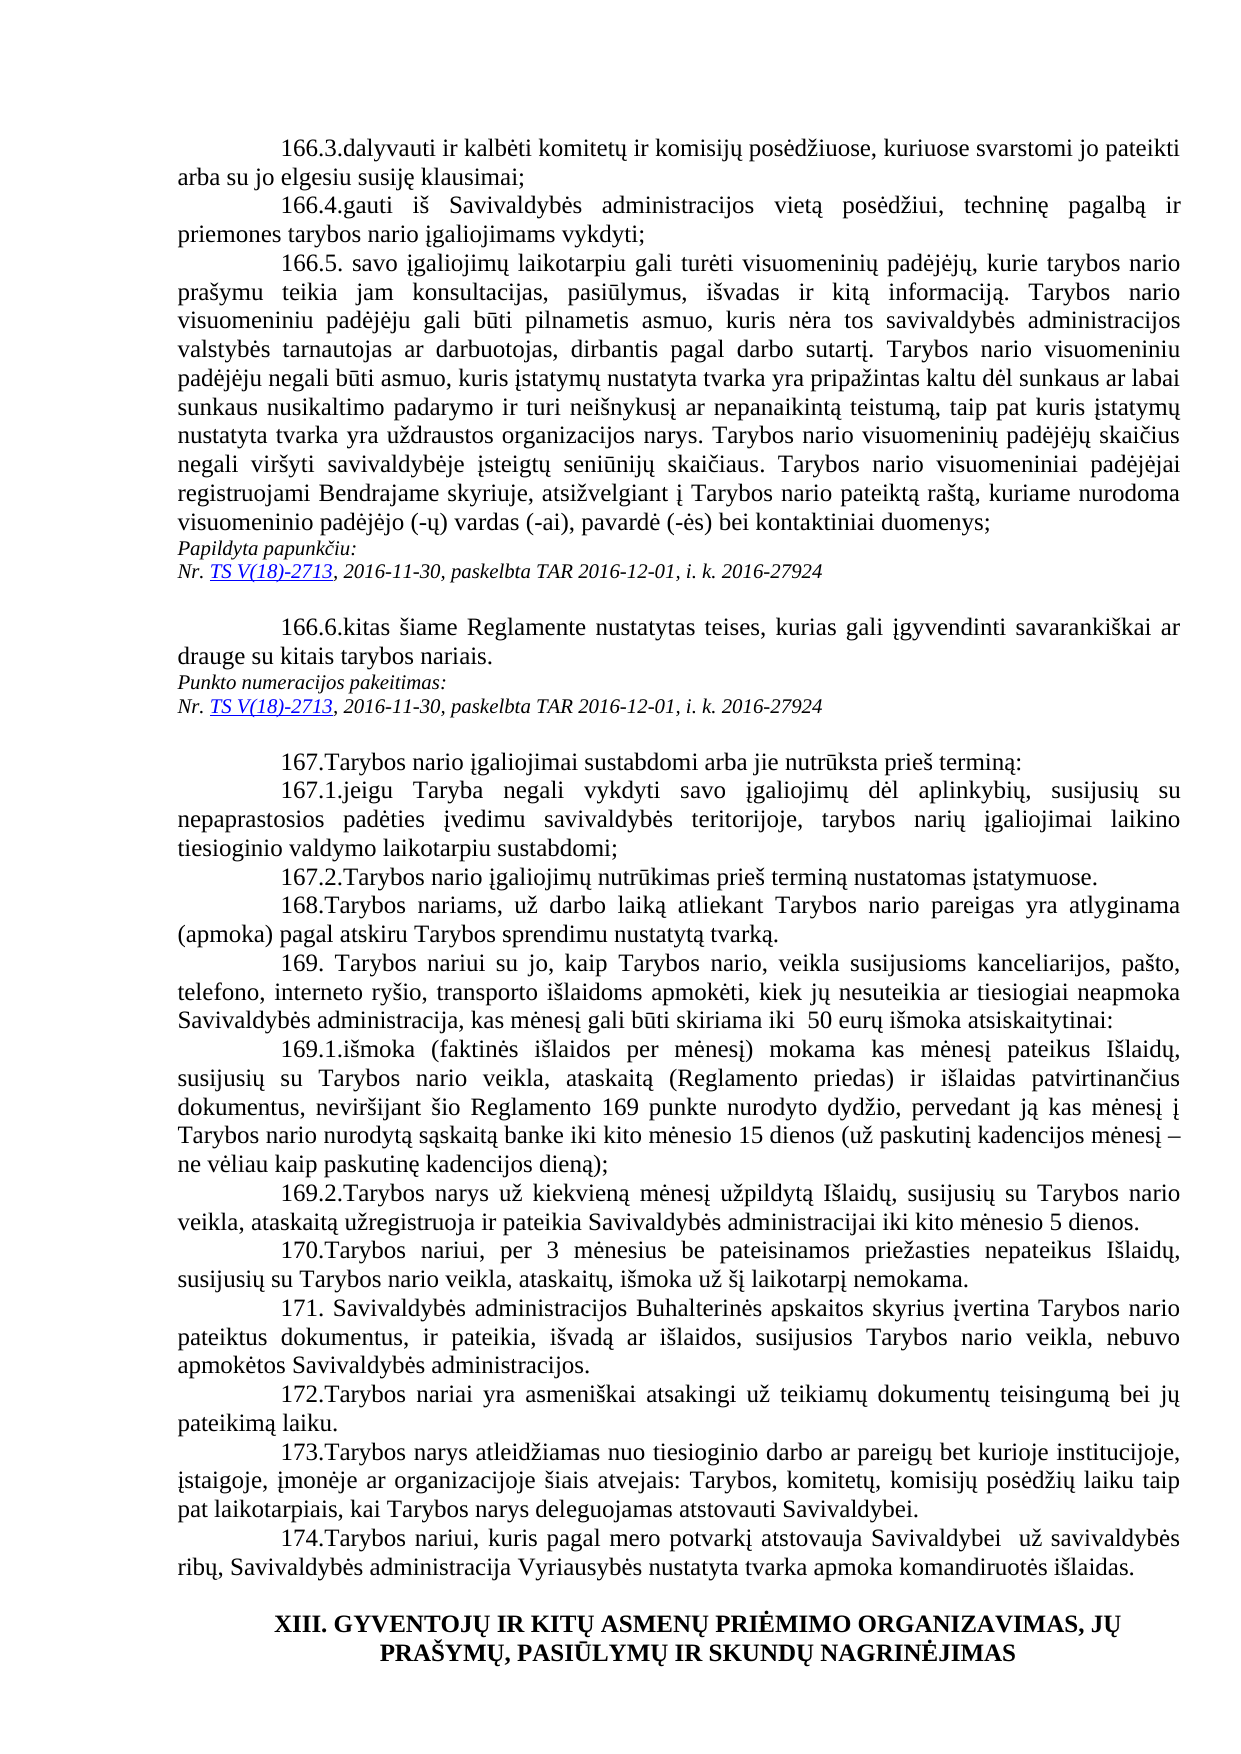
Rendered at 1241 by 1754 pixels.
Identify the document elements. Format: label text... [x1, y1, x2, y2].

text Papildyta papunkčiu: [177, 535, 1181, 559]
text 167.Tarybos nario įgaliojimai sustabdomi arba jie nutrūksta prieš terminą: [177, 747, 1181, 775]
text 173.Tarybos narys atleidžiamas nuo tiesioginio darbo ar pareigų bet kurioje institucijoje, įstaigoje, įmonėje ar organizacijoje šiais atvejais: Tarybos, komitetų, komisijų posėdžių laiku taip pat laikotarpiais, kai Tarybos narys deleguojamas atstovauti Savivaldybei. [177, 1437, 1181, 1523]
text 172.Tarybos nariai yra asmeniškai atsakingi už teikiamų dokumentų teisingumą bei jų pateikimą laiku. [177, 1379, 1181, 1437]
text 166.6.kitas šiame Reglamente nustatytas teises, kurias gali įgyvendinti savarankiškai ar drauge su kitais tarybos nariais. [177, 612, 1181, 670]
text 166.5. savo įgaliojimų laikotarpiu gali turėti visuomeninių padėjėjų, kurie tarybos nario prašymu teikia jam konsultacijas, pasiūlymus, išvadas ir kitą informaciją. Tarybos nario visuomeniniu padėjėju gali būti pilnametis asmuo, kuris nėra tos savivaldybės administracijos valstybės tarnautojas ar darbuotojas, dirbantis pagal darbo sutartį. Tarybos nario visuomeniniu padėjėju negali būti asmuo, kuris įstatymų nustatyta tvarka yra pripažintas kaltu dėl sunkaus ar labai sunkaus nusikaltimo padarymo ir turi neišnykusį ar nepanaikintą teistumą, taip pat kuris įstatymų nustatyta tvarka yra uždraustos organizacijos narys. Tarybos nario visuomeninių padėjėjų skaičius negali viršyti savivaldybėje įsteigtų seniūnijų skaičiaus. Tarybos nario visuomeniniai padėjėjai registruojami Bendrajame skyriuje, atsižvelgiant į Tarybos nario pateiktą raštą, kuriame nurodoma visuomeninio padėjėjo (-ų) vardas (-ai), pavardė (-ės) bei kontaktiniai duomenys; [177, 248, 1181, 535]
text 170.Tarybos nariui, per 3 mėnesius be pateisinamos priežasties nepateikus Išlaidų, susijusių su Tarybos nario veikla, ataskaitų, išmoka už šį laikotarpį nemokama. [177, 1235, 1181, 1293]
text Nr. TS V(18)-2713, 2016-11-30, paskelbta TAR 2016-12-01, i. k. 2016-27924 [177, 694, 1181, 718]
text 166.4.gauti iš Savivaldybės administracijos vietą posėdžiui, techninę pagalbą ir priemones tarybos nario įgaliojimams vykdyti; [177, 190, 1181, 248]
text 169. Tarybos nariui su jo, kaip Tarybos nario, veikla susijusioms kanceliarijos, pašto, telefono, interneto ryšio, transporto išlaidoms apmokėti, kiek jų nesuteikia ar tiesiogiai neapmoka Savivaldybės administracija, kas mėnesį gali būti skiriama iki 50 eurų išmoka atsiskaitytinai: [177, 948, 1181, 1034]
text 171. Savivaldybės administracijos Buhalterinės apskaitos skyrius įvertina Tarybos nario pateiktus dokumentus, ir pateikia, išvadą ar išlaidos, susijusios Tarybos nario veikla, nebuvo apmokėtos Savivaldybės administracijos. [177, 1293, 1181, 1379]
text Nr. TS V(18)-2713, 2016-11-30, paskelbta TAR 2016-12-01, i. k. 2016-27924 [177, 559, 1181, 583]
text 167.1.jeigu Taryba negali vykdyti savo įgaliojimų dėl aplinkybių, susijusių su nepaprastosios padėties įvedimu savivaldybės teritorijoje, tarybos narių įgaliojimai laikino tiesioginio valdymo laikotarpiu sustabdomi; [177, 775, 1181, 862]
text Punkto numeracijos pakeitimas: [177, 670, 1181, 694]
text 168.Tarybos nariams, už darbo laiką atliekant Tarybos nario pareigas yra atlyginama (apmoka) pagal atskiru Tarybos sprendimu nustatytą tvarką. [177, 890, 1181, 948]
text 169.2.Tarybos narys už kiekvieną mėnesį užpildytą Išlaidų, susijusių su Tarybos nario veikla, ataskaitą užregistruoja ir pateikia Savivaldybės administracijai iki kito mėnesio 5 dienos. [177, 1178, 1181, 1235]
text 167.2.Tarybos nario įgaliojimų nutrūkimas prieš terminą nustatomas įstatymuose. [177, 862, 1181, 890]
text XIII. GYVENTOJŲ IR KITŲ ASMENŲ PRIĖMIMO ORGANIZAVIMAS, JŲ PRAŠYMŲ, PASIŪLYMŲ IR SKUNDŲ NAGRINĖJIMAS [215, 1609, 1181, 1667]
text 166.3.dalyvauti ir kalbėti komitetų ir komisijų posėdžiuose, kuriuose svarstomi jo pateikti arba su jo elgesiu susiję klausimai; [177, 133, 1181, 190]
text 174.Tarybos nariui, kuris pagal mero potvarkį atstovauja Savivaldybei už savivaldybės ribų, Savivaldybės administracija Vyriausybės nustatyta tvarka apmoka komandiruotės išlaidas. [177, 1523, 1181, 1580]
text 169.1.išmoka (faktinės išlaidos per mėnesį) mokama kas mėnesį pateikus Išlaidų, susijusių su Tarybos nario veikla, ataskaitą (Reglamento priedas) ir išlaidas patvirtinančius dokumentus, neviršijant šio Reglamento 169 punkte nurodyto dydžio, pervedant ją kas mėnesį į Tarybos nario nurodytą sąskaitą banke iki kito mėnesio 15 dienos (už paskutinį kadencijos mėnesį – ne vėliau kaip paskutinę kadencijos dieną); [177, 1034, 1181, 1178]
